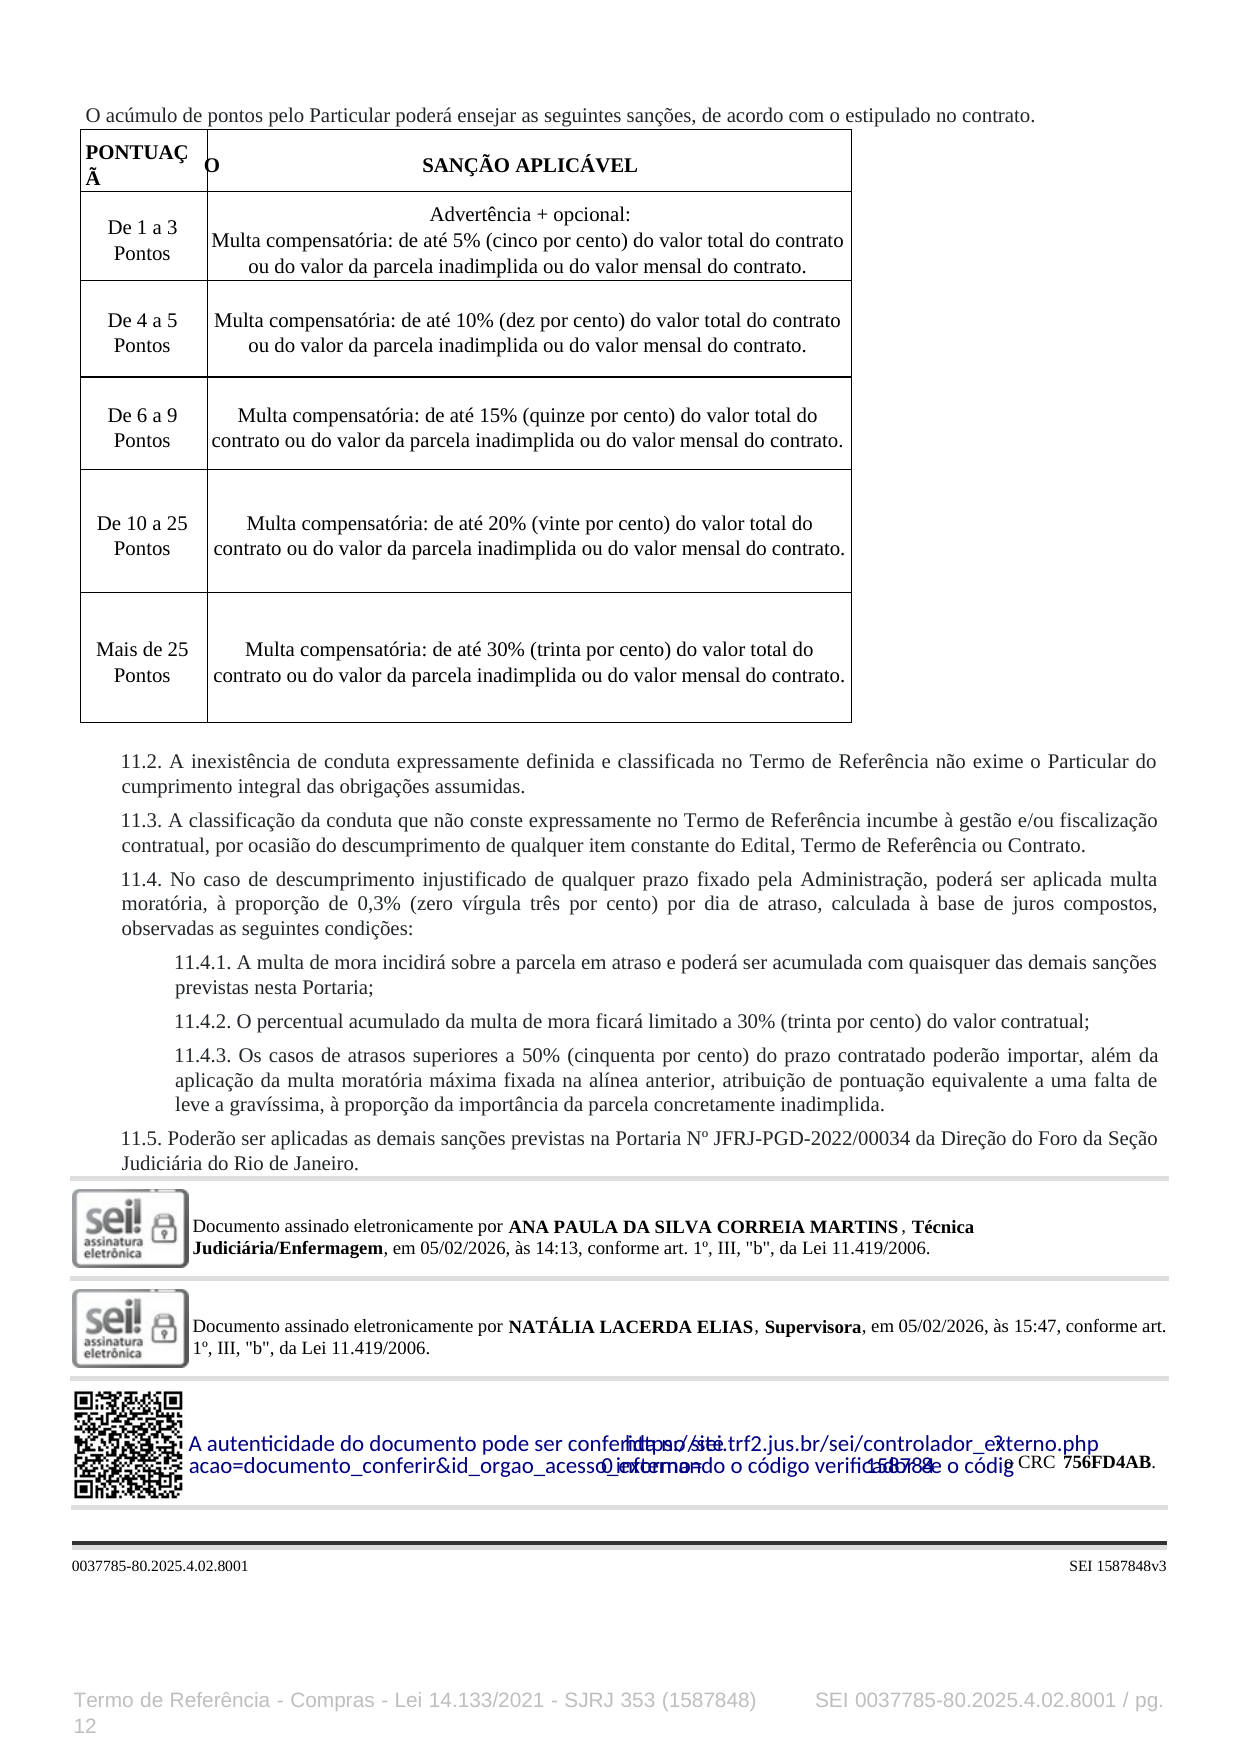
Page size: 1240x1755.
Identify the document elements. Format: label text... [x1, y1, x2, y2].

table_cell Advertência + opcional: Multa compensatória: de até 5% (cinco por cento) do valor total do contrato ou do valor da parcela inadimplida ou do valor mensal do contrato. [208, 192, 851, 279]
text 11.4. No caso de descumprimento injustificado de qualquer prazo fixado pela Administração, poderá ser aplicada multa moratória, à proporção de 0,3% (zero vírgula três por cento) por dia de atraso, calculada à base de juros compostos, observadas as seguintes condições: [120, 867, 1159, 940]
table_cell Multa compensatória: de até 20% (vinte por cento) do valor total do contrato ou do valor da parcela inadimplida ou do valor mensal do contrato. [208, 470, 851, 592]
text 11.4.1. A multa de mora incidirá sobre a parcela em atraso e poderá ser acumulada com quaisquer das demais sanções previstas nesta Portaria; [174, 950, 1159, 999]
table_cell Multa compensatória: de até 10% (dez por cento) do valor total do contrato ou do valor da parcela inadimplida ou do valor mensal do contrato. [208, 281, 851, 376]
table_header PONTUAÇÃ [81, 130, 207, 191]
text 11.5. Poderão ser aplicadas as demais sanções previstas na Portaria Nº JFRJ-PGD-2022/00034 da Direção do Foro da Seção Judiciária do Rio de Janeiro. [120, 1126, 1159, 1175]
table_cell De 4 a 5 Pontos [81, 281, 207, 376]
table_cell Mais de 25 Pontos [81, 593, 207, 722]
table_header O SANÇÃO APLICÁVEL [208, 130, 851, 191]
table_cell De 6 a 9 Pontos [81, 378, 207, 469]
table_cell De 10 a 25 Pontos [81, 470, 207, 592]
table_cell Multa compensatória: de até 15% (quinze por cento) do valor total do contrato ou do valor da parcela inadimplida ou do valor mensal do contrato. [208, 378, 851, 469]
table_cell Multa compensatória: de até 30% (trinta por cento) do valor total do contrato ou do valor da parcela inadimplida ou do valor mensal do contrato. [208, 593, 851, 722]
table_cell De 1 a 3 Pontos [81, 192, 207, 279]
text 11.3. A classificação da conduta que não conste expressamente no Termo de Referência incumbe à gestão e/ou fiscalização contratual, por ocasião do descumprimento de qualquer item constante do Edital, Termo de Referência ou Contrato. [120, 808, 1159, 857]
text 11.4.3. Os casos de atrasos superiores a 50% (cinquenta por cento) do prazo contratado poderão importar, além da aplicação da multa moratória máxima fixada na alínea anterior, atribuição de pontuação equivalente a uma falta de leve a gravíssima, à proporção da importância da parcela concretamente inadimplida. [174, 1043, 1159, 1116]
text O acúmulo de pontos pelo Particular poderá ensejar as seguintes sanções, de acordo com o estipulado no contrato. [80, 103, 1159, 127]
text 11.2. A inexistência de conduta expressamente definida e classificada no Termo de Referência não exime o Particular do cumprimento integral das obrigações assumidas. [120, 749, 1159, 798]
text 11.4.2. O percentual acumulado da multa de mora ficará limitado a 30% (trinta por cento) do valor contratual; [174, 1009, 1159, 1033]
